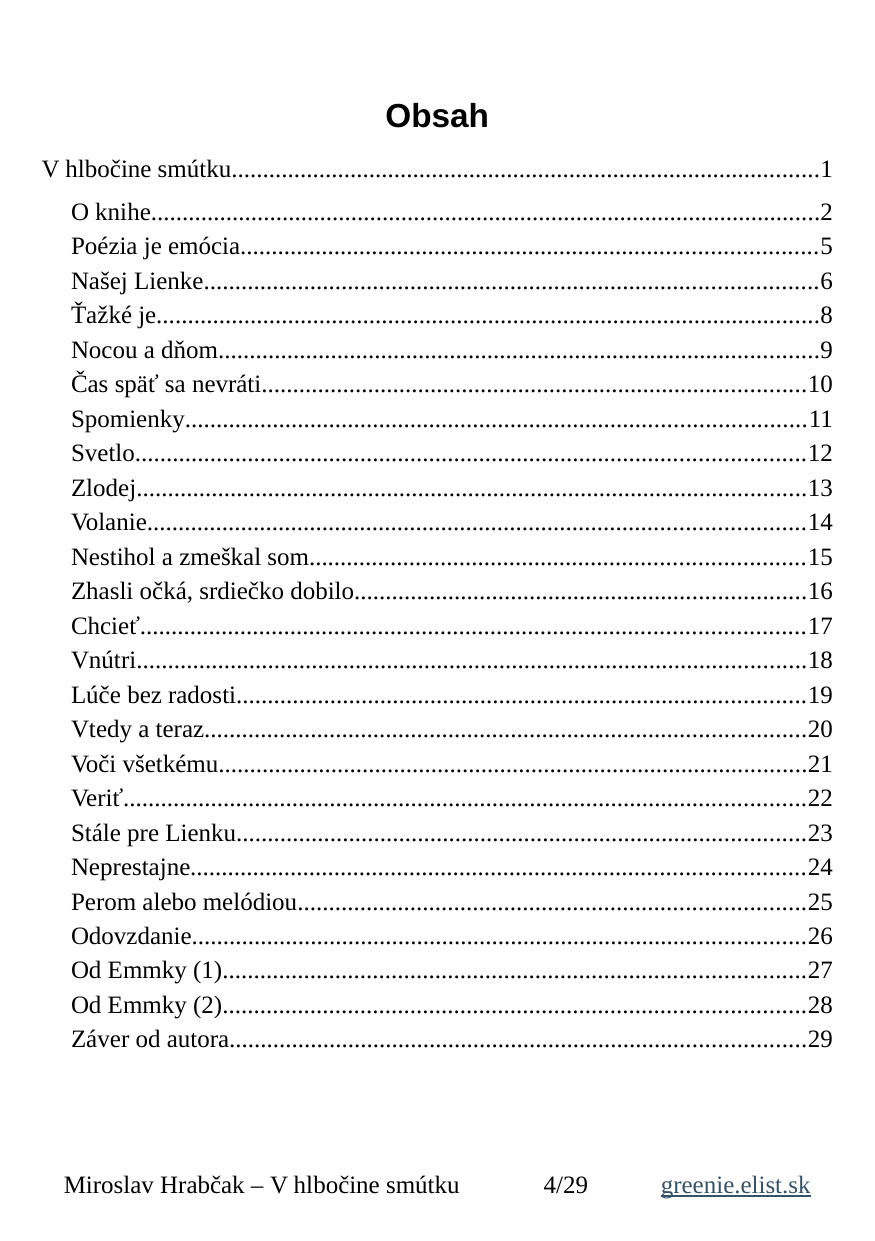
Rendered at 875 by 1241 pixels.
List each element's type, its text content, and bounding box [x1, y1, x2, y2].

text Od Emmky (2) 28 [71, 990, 833, 1019]
text Svetlo 12 [71, 438, 833, 467]
text Vnútri 18 [71, 645, 833, 674]
text Voči všetkému 21 [71, 749, 833, 777]
text Perom alebo melódiou 25 [71, 887, 833, 915]
text Našej Lienke 6 [71, 266, 833, 295]
text Lúče bez radosti 19 [71, 680, 833, 708]
text Čas späť sa nevráti 10 [71, 369, 833, 398]
text Chcieť 17 [71, 611, 833, 639]
text Nestihol a zmeškal som... 15 [71, 542, 833, 571]
text Volanie 14 [71, 507, 833, 536]
text Zhasli očká, srdiečko dobilo... 16 [71, 576, 833, 605]
text Veriť 22 [71, 783, 833, 812]
text Zlodej 13 [71, 473, 833, 502]
text Záver od autora 29 [71, 1024, 833, 1053]
text Od Emmky (1) 27 [71, 956, 833, 984]
text Odovzdanie 26 [71, 921, 833, 950]
text Poézia je emócia 5 [71, 231, 833, 260]
text Stále pre Lienku 23 [71, 818, 833, 846]
text Vtedy a teraz 20 [71, 714, 833, 743]
text Ťažké je... 8 [71, 300, 833, 329]
text O knihe 2 [71, 197, 833, 226]
text V hlbočine smútku 1 [41, 154, 833, 183]
text Nocou a dňom 9 [71, 335, 833, 364]
text Neprestajne 24 [71, 852, 833, 881]
subtitle Obsah [41, 96, 833, 135]
text Spomienky 11 [71, 404, 833, 433]
